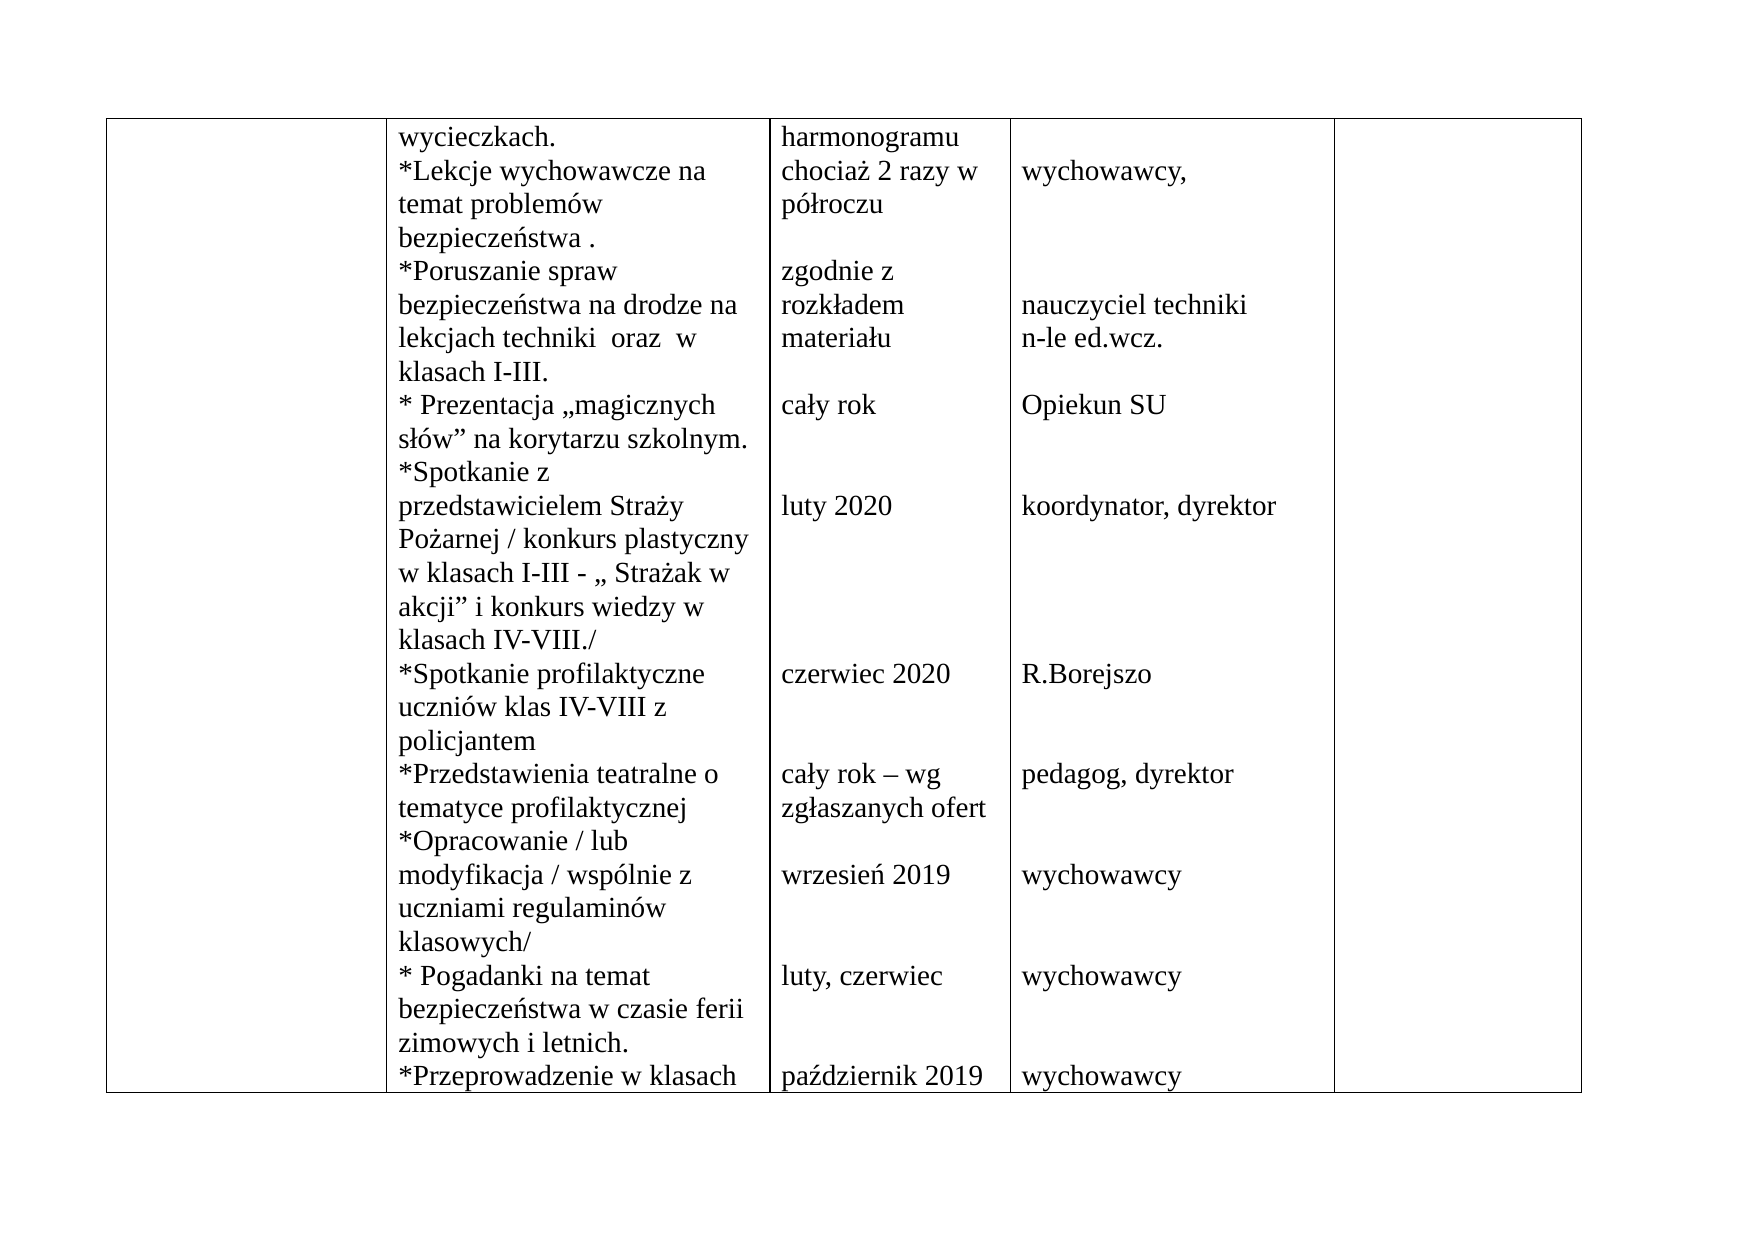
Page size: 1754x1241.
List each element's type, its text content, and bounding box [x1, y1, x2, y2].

table_cell wycieczkach. *Lekcje wychowawcze na temat problemów bezpieczeństwa . *Poruszanie spraw bezpieczeństwa na drodze na lekcjach techniki oraz w klasach I-III. * Prezentacja „magicznych słów” na korytarzu szkolnym. *Spotkanie z przedstawicielem Straży Pożarnej / konkurs plastyczny w klasach I-III - „ Strażak w akcji” i konkurs wiedzy w klasach IV-VIII./ *Spotkanie profilaktyczne uczniów klas IV-VIII z policjantem *Przedstawienia teatralne o tematyce profilaktycznej *Opracowanie / lub modyfikacja / wspólnie z uczniami regulaminów klasowych/ * Pogadanki na temat bezpieczeństwa w czasie ferii zimowych i letnich. *Przeprowadzenie w klasach [387, 119, 769, 1092]
table_cell [107, 119, 386, 1092]
table_cell wychowawcy, nauczyciel techniki n-le ed.wcz. Opiekun SU koordynator, dyrektor R.Borejszo pedagog, dyrektor wychowawcy wychowawcy wychowawcy [1011, 119, 1334, 1092]
table_cell harmonogramu chociaż 2 razy w półroczu zgodnie z rozkładem materiału cały rok luty 2020 czerwiec 2020 cały rok – wg zgłaszanych ofert wrzesień 2019 luty, czerwiec październik 2019 [771, 119, 1010, 1092]
table_cell [1335, 119, 1581, 1092]
